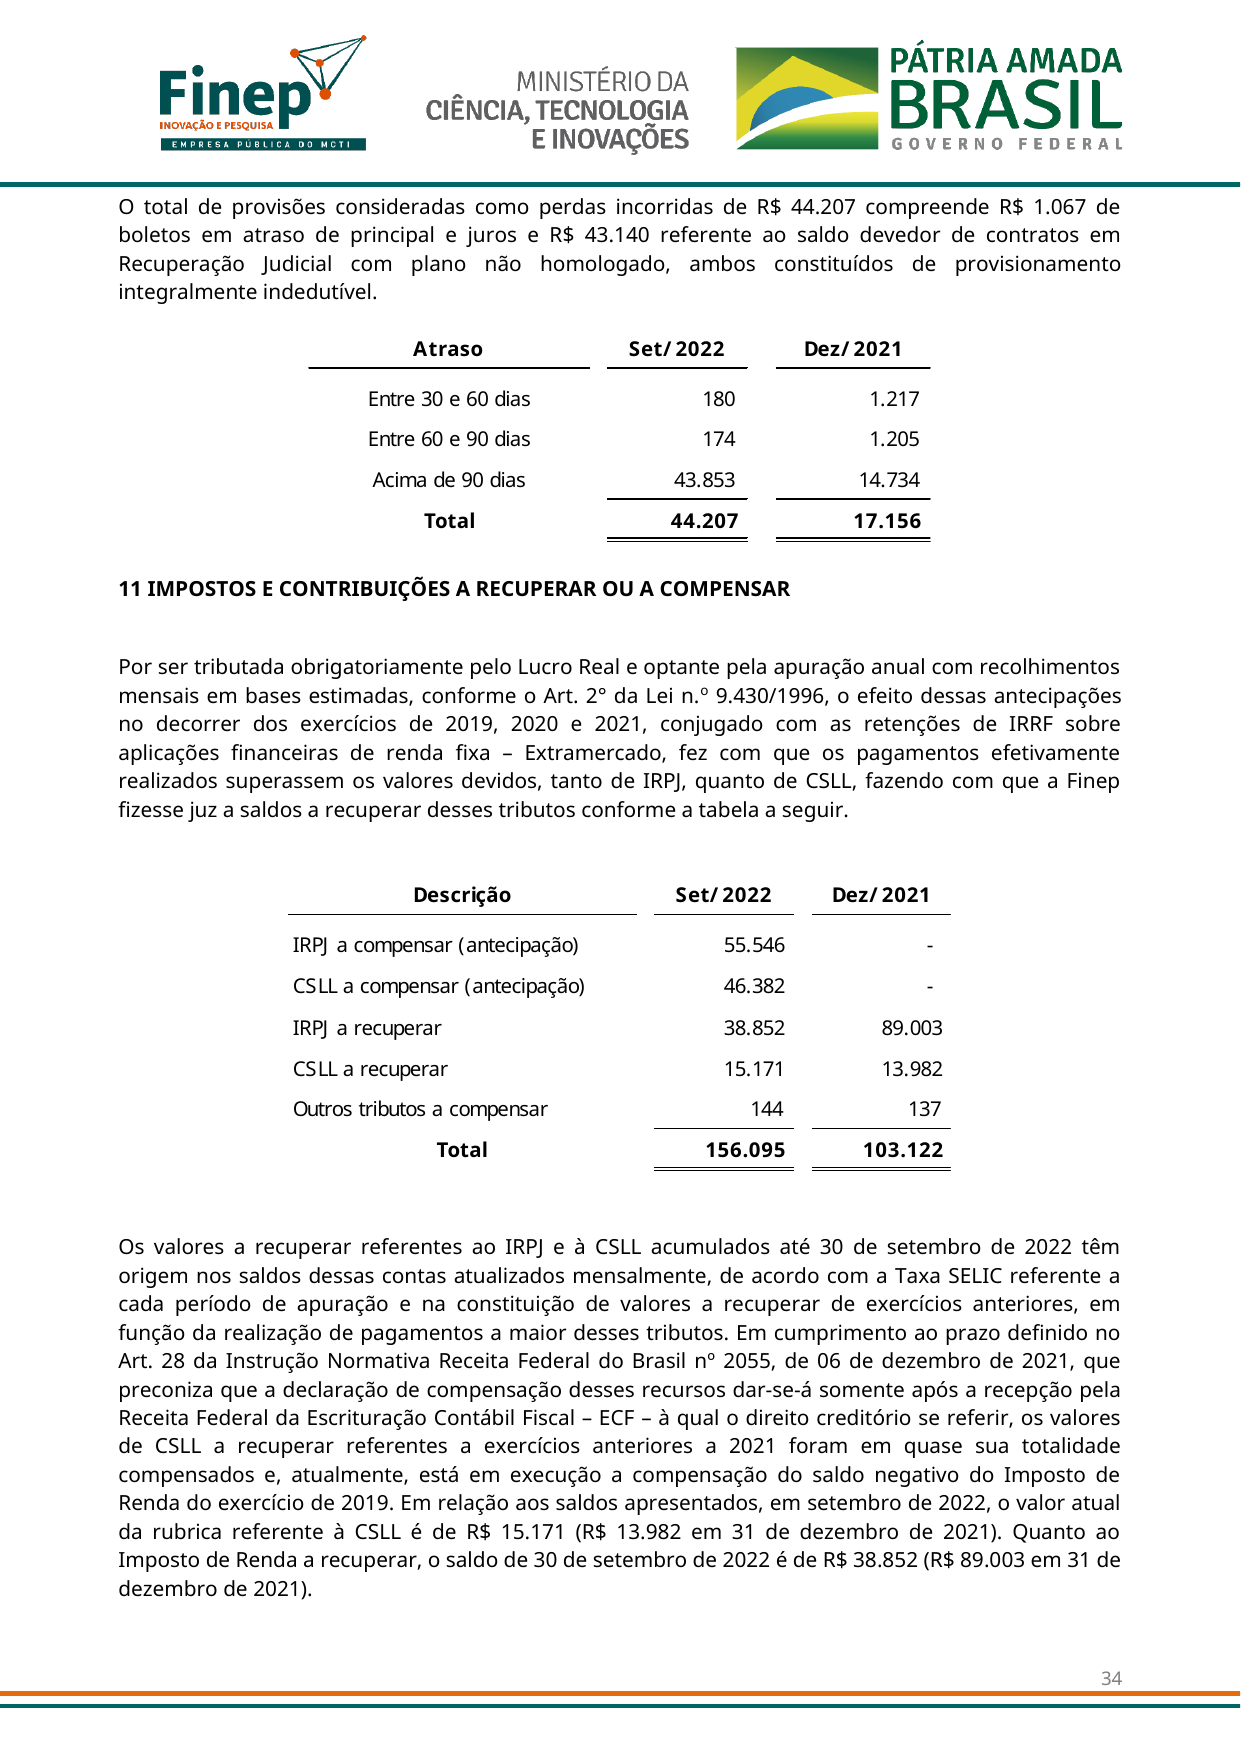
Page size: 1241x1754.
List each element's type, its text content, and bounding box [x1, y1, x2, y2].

text Os valores a recuperar referentes ao IRPJ e à CSLL acumulados até 30 de setembro de 2022 têm origem nos saldos dessas contas atualizados mensalmente, de acordo com a Taxa SELIC referente a cada período de apuração e na constituição de valores a recuperar de exercícios anteriores, em função da realização de pagamentos a maior desses tributos. Em cumprimento ao prazo definido no Art. 28 da Instrução Normativa Receita Federal do Brasil nº 2055, de 06 de dezembro de 2021, que preconiza que a declaração de compensação desses recursos dar-se-á somente após a recepção pela Receita Federal da Escrituração Contábil Fiscal – ECF – à qual o direito creditório se referir, os valores de CSLL a recuperar referentes a exercícios anteriores a 2021 foram em quase sua totalidade compensados e, atualmente, está em execução a compensação do saldo negativo do Imposto de Renda do exercício de 2019. Em relação aos saldos apresentados, em setembro de 2022, o valor atual da rubrica referente à CSLL é de R$ 15.171 (R$ 13.982 em 31 de dezembro de 2021). Quanto ao Imposto de Renda a recuperar, o saldo de 30 de setembro de 2022 é de R$ 38.852 (R$ 89.003 em 31 de dezembro de 2021). [118, 1232, 1122, 1602]
subtitle 11 Impostos e contribuições a recuperar ou a compensar [118, 574, 1122, 602]
picture [160, 35, 1123, 155]
text O total de provisões consideradas como perdas incorridas de R$ 44.207 compreende R$ 1.067 de boletos em atraso de principal e juros e R$ 43.140 referente ao saldo devedor de contratos em Recuperação Judicial com plano não homologado, ambos constituídos de provisionamento integralmente indedutível. [118, 192, 1122, 306]
text Por ser tributada obrigatoriamente pelo Lucro Real e optante pela apuração anual com recolhimentos mensais em bases estimadas, conforme o Art. 2° da Lei n.o 9.430/1996, o efeito dessas antecipações no decorrer dos exercícios de 2019, 2020 e 2021, conjugado com as retenções de IRRF sobre aplicações financeiras de renda fixa – Extramercado, fez com que os pagamentos efetivamente realizados superassem os valores devidos, tanto de IRPJ, quanto de CSLL, fazendo com que a Finep fizesse juz a saldos a recuperar desses tributos conforme a tabela a seguir. [118, 652, 1122, 823]
